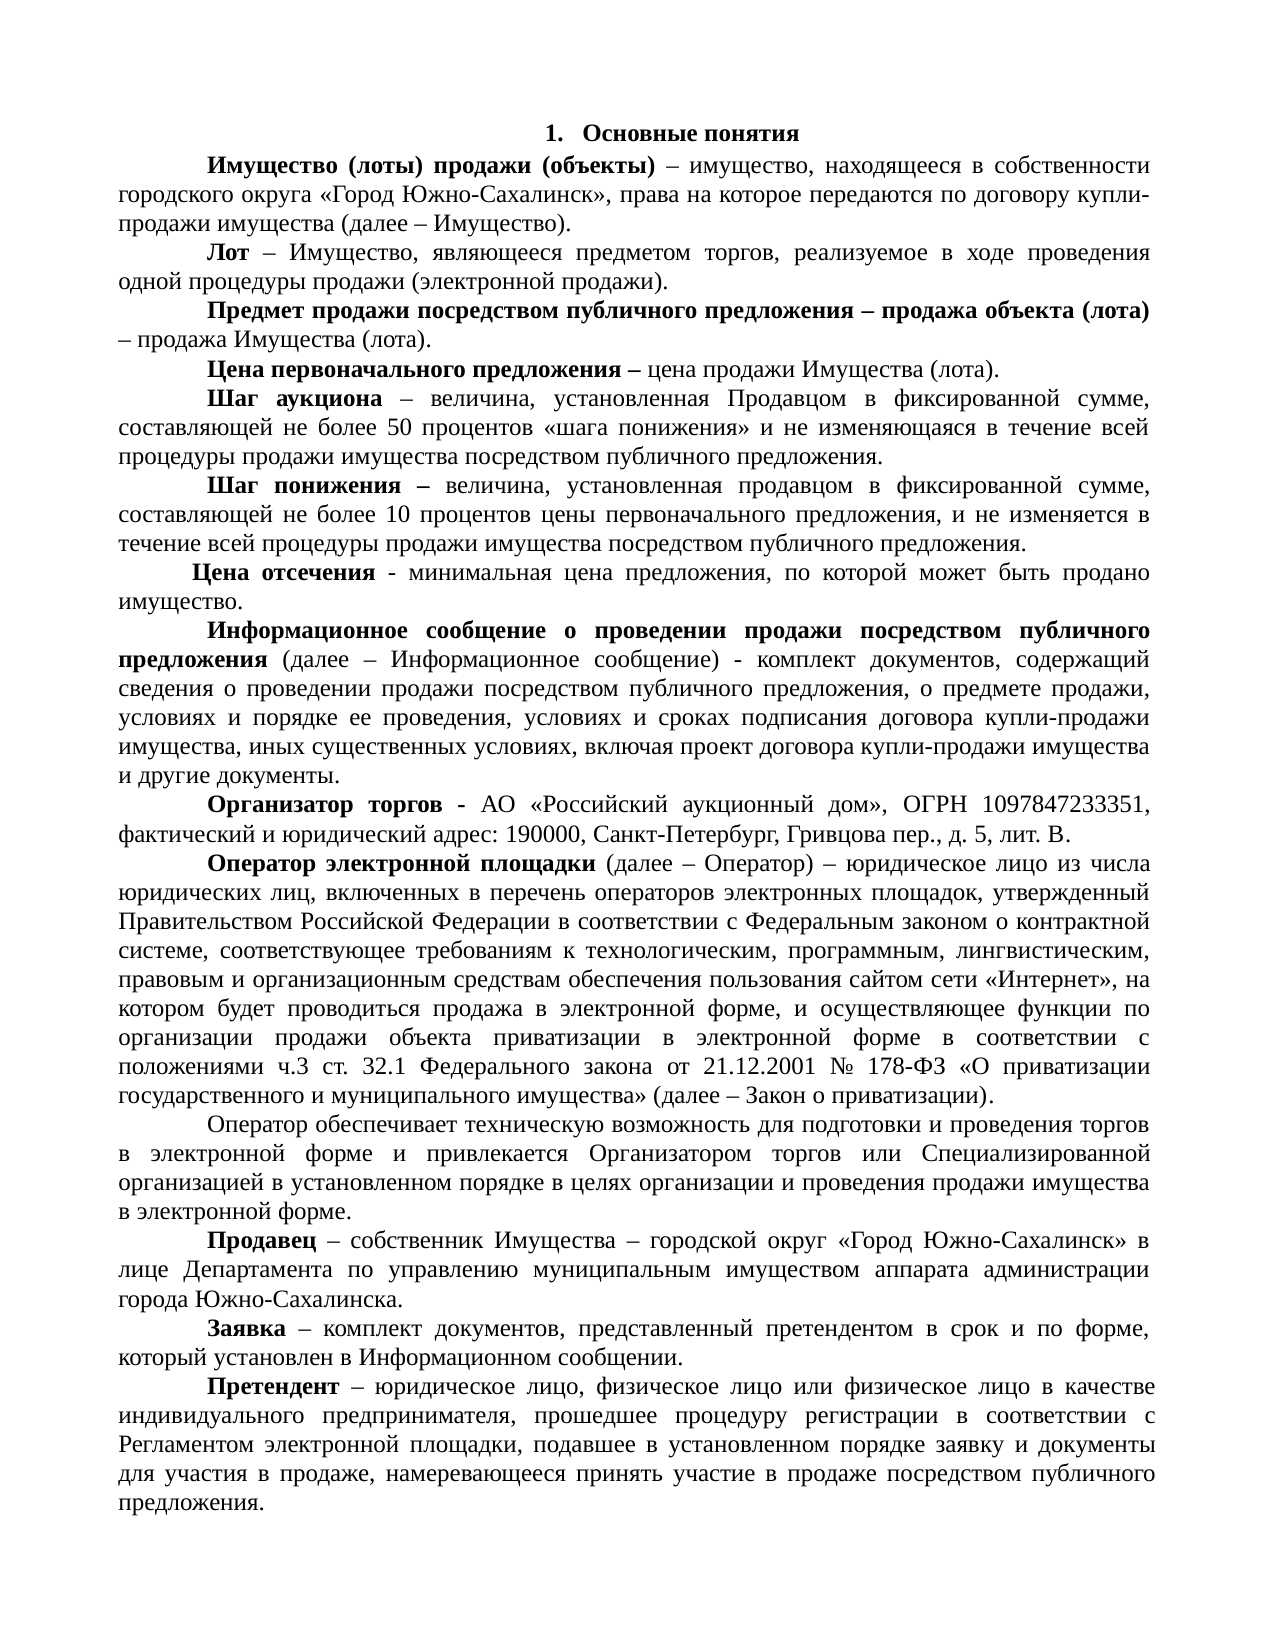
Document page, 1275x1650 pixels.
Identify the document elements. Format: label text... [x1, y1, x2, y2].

list Основные понятия [193, 118, 1151, 147]
text Претендент – юридическое лицо, физическое лицо или физическое лицо в качестве индивидуального предпринимателя, прошедшее процедуру регистрации в соответствии с Регламентом электронной площадки, подавшее в установленном порядке заявку и документы для участия в продаже, намеревающееся принять участие в продаже посредством публичного предложения. [118, 1371, 1157, 1516]
text Продавец – собственник Имущества – городской округ «Город Южно-Сахалинск» в лице Департамента по управлению муниципальным имуществом аппарата администрации города Южно-Сахалинска. [118, 1225, 1151, 1312]
text Оператор электронной площадки (далее – Оператор) – юридическое лицо из числа юридических лиц, включенных в перечень операторов электронных площадок, утвержденный Правительством Российской Федерации в соответствии с Федеральным законом о контрактной системе, соответствующее требованиям к технологическим, программным, лингвистическим, правовым и организационным средствам обеспечения пользования сайтом сети «Интернет», на котором будет проводиться продажа в электронной форме, и осуществляющее функции по организации продажи объекта приватизации в электронной форме в соответствии с положениями ч.3 ст. 32.1 Федерального закона от 21.12.2001 № 178-ФЗ «О приватизации государственного и муниципального имущества» (далее – Закон о приватизации). [118, 847, 1151, 1109]
text Шаг аукциона – величина, установленная Продавцом в фиксированной сумме, составляющей не более 50 процентов «шага понижения» и не изменяющаяся в течение всей процедуры продажи имущества посредством публичного предложения. [118, 382, 1151, 470]
text Шаг понижения – величина, установленная продавцом в фиксированной сумме, составляющей не более 10 процентов цены первоначального предложения, и не изменяется в течение всей процедуры продажи имущества посредством публичного предложения. [118, 470, 1151, 557]
text Цена отсечения - минимальная цена предложения, по которой может быть продано имущество. [118, 557, 1151, 615]
text Предмет продажи посредством публичного предложения – продажа объекта (лота) – продажа Имущества (лота). [118, 295, 1151, 353]
text Оператор обеспечивает техническую возможность для подготовки и проведения торгов в электронной форме и привлекается Организатором торгов или Специализированной организацией в установленном порядке в целях организации и проведения продажи имущества в электронной форме. [118, 1109, 1151, 1225]
text Имущество (лоты) продажи (объекты) – имущество, находящееся в собственности городского округа «Город Южно-Сахалинск», права на которое передаются по договору купли-продажи имущества (далее – Имущество). [118, 150, 1151, 237]
text Информационное сообщение о проведении продажи посредством публичного предложения (далее – Информационное сообщение) - комплект документов, содержащий сведения о проведении продажи посредством публичного предложения, о предмете продажи, условиях и порядке ее проведения, условиях и сроках подписания договора купли-продажи имущества, иных существенных условиях, включая проект договора купли-продажи имущества и другие документы. [118, 615, 1151, 789]
text Организатор торгов - АО «Российский аукционный дом», ОГРН 1097847233351, фактический и юридический адрес: 190000, Санкт-Петербург, Гривцова пер., д. 5, лит. В. [118, 789, 1151, 847]
text Лот – Имущество, являющееся предметом торгов, реализуемое в ходе проведения одной процедуры продажи (электронной продажи). [118, 237, 1151, 295]
text Заявка – комплект документов, представленный претендентом в срок и по форме, который установлен в Информационном сообщении. [118, 1312, 1151, 1371]
text Цена первоначального предложения – цена продажи Имущества (лота). [118, 353, 1151, 382]
